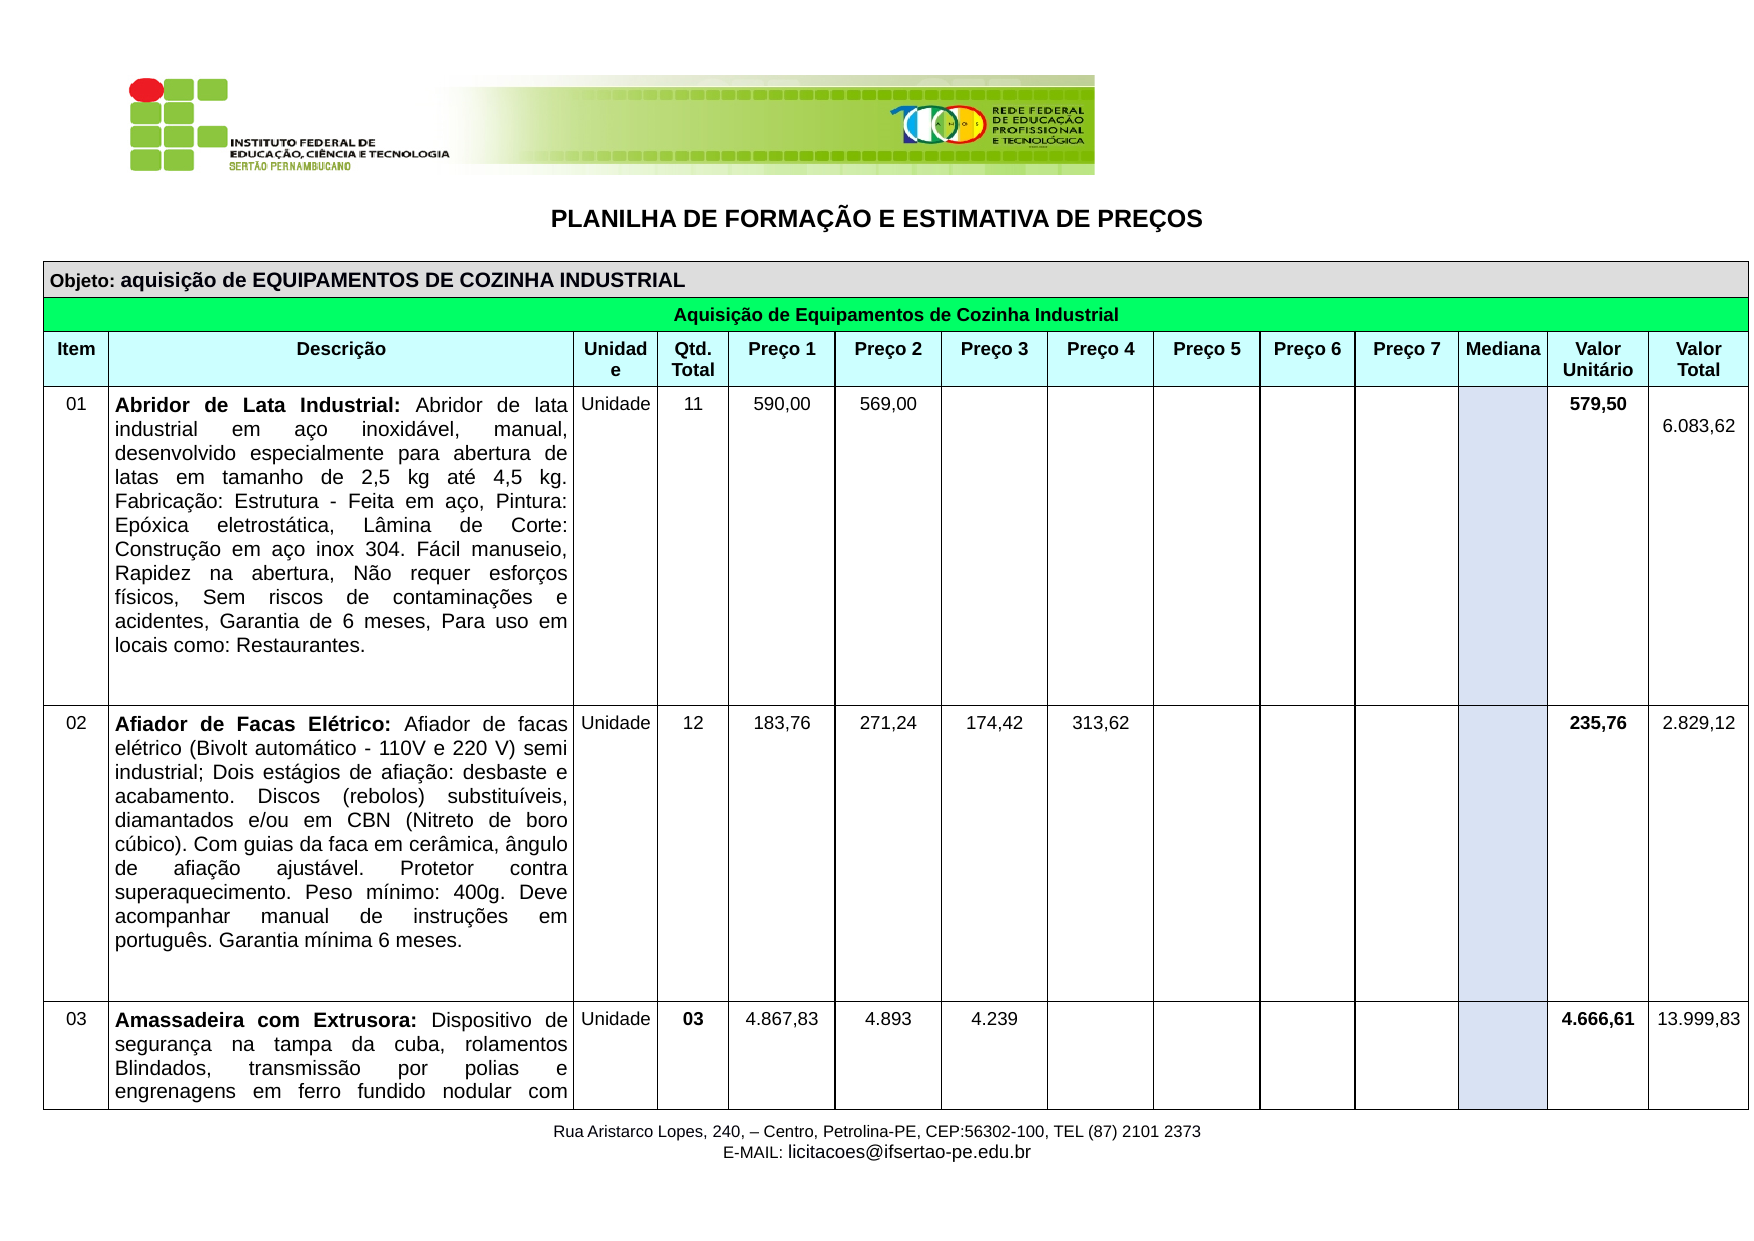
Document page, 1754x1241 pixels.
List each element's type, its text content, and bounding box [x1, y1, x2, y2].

table_cell [1356, 387, 1458, 705]
table_cell 569,00 [836, 387, 941, 705]
table_cell [1459, 1002, 1547, 1109]
table_cell [1154, 706, 1259, 1001]
table_cell 11 [658, 387, 728, 705]
table_cell [1261, 387, 1354, 705]
table_cell 4.893 [836, 1002, 941, 1109]
table_cell Item [44, 332, 108, 386]
table_cell Preço 6 [1261, 332, 1354, 386]
table_cell Aquisição de Equipamentos de Cozinha Industrial [44, 298, 1748, 331]
table_cell [1154, 1002, 1259, 1109]
table_cell Afiador de Facas Elétrico: Afiador de facas elétrico (Bivolt automático - 110V e 220 V) semi industrial; Dois estágios de afiação: desbaste e acabamento. Discos (rebolos) substituíveis, diamantados e/ou em CBN (Nitreto de boro cúbico). Com guias da faca em cerâmica, ângulo de afiação ajustável. Protetor contra superaquecimento. Peso mínimo: 400g. Deve acompanhar manual de instruções em português. Garantia mínima 6 meses. [109, 706, 573, 1001]
text PLANILHA DE FORMAÇÃO E ESTIMATIVA DE PREÇOS [118, 204, 1636, 232]
table_cell Preço 1 [729, 332, 834, 386]
table_header Objeto: aquisição de EQUIPAMENTOS DE COZINHA INDUSTRIAL [44, 262, 1748, 297]
table_cell Unidade [574, 332, 657, 386]
table_cell Valor Total [1649, 332, 1748, 386]
table_cell 313,62 [1048, 706, 1153, 1001]
table_cell Valor Unitário [1548, 332, 1648, 386]
table_cell 12 [658, 706, 728, 1001]
table_cell [1459, 387, 1547, 705]
table_cell 01 [44, 387, 108, 705]
table_cell [942, 387, 1047, 705]
table_cell [1356, 706, 1458, 1001]
table_cell 235,76 [1548, 706, 1648, 1001]
table_cell 03 [658, 1002, 728, 1109]
table_cell 4.666,61 [1548, 1002, 1648, 1109]
table_cell Unidade [574, 1002, 657, 1109]
table_cell 590,00 [729, 387, 834, 705]
table_cell 13.999,83 [1649, 1002, 1748, 1109]
table_cell 271,24 [836, 706, 941, 1001]
table_cell Mediana [1459, 332, 1547, 386]
table_cell [1261, 1002, 1354, 1109]
table_cell 2.829,12 [1649, 706, 1748, 1001]
table_cell Unidade [574, 706, 657, 1001]
table_cell [1048, 1002, 1153, 1109]
table_cell 03 [44, 1002, 108, 1109]
table_cell 4.239 [942, 1002, 1047, 1109]
table_cell 174,42 [942, 706, 1047, 1001]
table_cell Qtd. Total [658, 332, 728, 386]
table_cell 183,76 [729, 706, 834, 1001]
table_cell 02 [44, 706, 108, 1001]
table_cell 4.867,83 [729, 1002, 834, 1109]
table_cell Preço 7 [1356, 332, 1458, 386]
table_cell Abridor de Lata Industrial: Abridor de lata industrial em aço inoxidável, manual, desenvolvido especialmente para abertura de latas em tamanho de 2,5 kg até 4,5 kg. Fabricação: Estrutura - Feita em aço, Pintura: Epóxica eletrostática, Lâmina de Corte: Construção em aço inox 304. Fácil manuseio, Rapidez na abertura, Não requer esforços físicos, Sem riscos de contaminações e acidentes, Garantia de 6 meses, Para uso em locais como: Restaurantes. [109, 387, 573, 705]
table_cell [1154, 387, 1259, 705]
table_cell Descrição [109, 332, 573, 386]
table_cell Unidade [574, 387, 657, 705]
table_cell Preço 5 [1154, 332, 1259, 386]
table_cell Preço 4 [1048, 332, 1153, 386]
table_cell 6.083,62 [1649, 387, 1748, 705]
picture [118, 75, 1095, 175]
table_cell Amassadeira com Extrusora: Dispositivo de segurança na tampa da cuba, rolamentos Blindados, transmissão por polias e engrenagens em ferro fundido nodular com [109, 1002, 573, 1109]
table_cell [1048, 387, 1153, 705]
table_cell [1459, 706, 1547, 1001]
table_cell 579,50 [1548, 387, 1648, 705]
table_cell Preço 2 [836, 332, 941, 386]
table_cell Preço 3 [942, 332, 1047, 386]
table_cell [1261, 706, 1354, 1001]
table_cell [1356, 1002, 1458, 1109]
